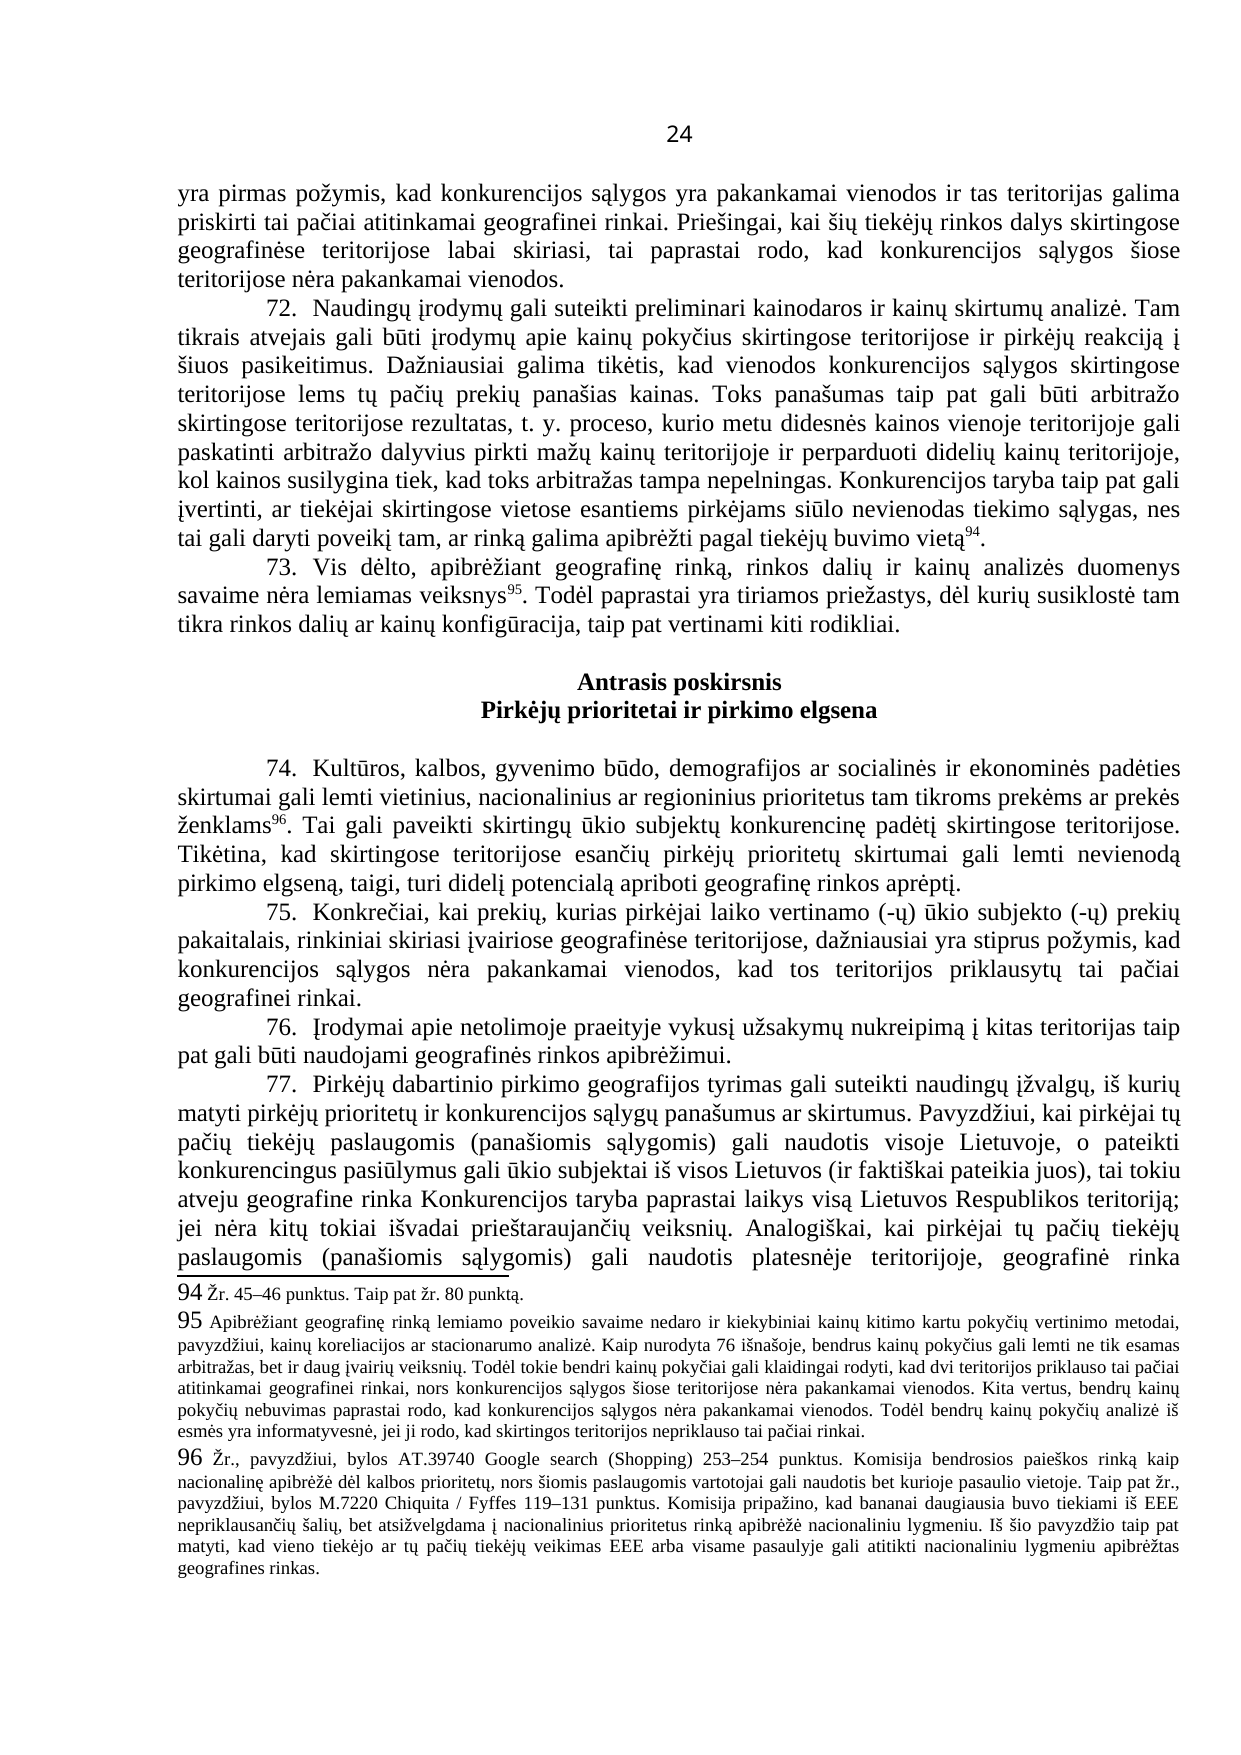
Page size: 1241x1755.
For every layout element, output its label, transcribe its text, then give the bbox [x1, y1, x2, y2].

text 76. Įrodymai apie netolimoje praeityje vykusį užsakymų nukreipimą į kitas teritorijas taip pat gali būti naudojami geografinės rinkos apibrėžimui. [177, 1012, 1181, 1069]
text Antrasis poskirsnis [177, 667, 1181, 696]
text yra pirmas požymis, kad konkurencijos sąlygos yra pakankamai vienodos ir tas teritorijas galima priskirti tai pačiai atitinkamai geografinei rinkai. Priešingai, kai šių tiekėjų rinkos dalys skirtingose geografinėse teritorijose labai skiriasi, tai paprastai rodo, kad konkurencijos sąlygos šiose teritorijose nėra pakankamai vienodos. [177, 178, 1181, 293]
text 74. Kultūros, kalbos, gyvenimo būdo, demografijos ar socialinės ir ekonominės padėties skirtumai gali lemti vietinius, nacionalinius ar regioninius prioritetus tam tikroms prekėms ar prekės ženklams. Tai gali paveikti skirtingų ūkio subjektų konkurencinę padėtį skirtingose teritorijose. Tikėtina, kad skirtingose teritorijose esančių pirkėjų prioritetų skirtumai gali lemti nevienodą pirkimo elgseną, taigi, turi didelį potencialą apriboti geografinę rinkos aprėptį. [177, 753, 1181, 897]
text Žr., pavyzdžiui, bylos AT.39740 Google search (Shopping) 253–254 punktus. Komisija bendrosios paieškos rinką kaip nacionalinę apibrėžė dėl kalbos prioritetų, nors šiomis paslaugomis vartotojai gali naudotis bet kurioje pasaulio vietoje. Taip pat žr., pavyzdžiui, bylos M.7220 Chiquita / Fyffes 119–131 punktus. Komisija pripažino, kad bananai daugiausia buvo tiekiami iš EEE nepriklausančių šalių, bet atsižvelgdama į nacionalinius prioritetus rinką apibrėžė nacionaliniu lygmeniu. Iš šio pavyzdžio taip pat matyti, kad vieno tiekėjo ar tų pačių tiekėjų veikimas EEE arba visame pasaulyje gali atitikti nacionaliniu lygmeniu apibrėžtas geografines rinkas. [177, 1442, 1181, 1578]
text 73. Vis dėlto, apibrėžiant geografinę rinką, rinkos dalių ir kainų analizės duomenys savaime nėra lemiamas veiksnys. Todėl paprastai yra tiriamos priežastys, dėl kurių susiklostė tam tikra rinkos dalių ar kainų konfigūracija, taip pat vertinami kiti rodikliai. [177, 552, 1181, 638]
text Apibrėžiant geografinę rinką lemiamo poveikio savaime nedaro ir kiekybiniai kainų kitimo kartu pokyčių vertinimo metodai, pavyzdžiui, kainų koreliacijos ar stacionarumo analizė. Kaip nurodyta 76 išnašoje, bendrus kainų pokyčius gali lemti ne tik esamas arbitražas, bet ir daug įvairių veiksnių. Todėl tokie bendri kainų pokyčiai gali klaidingai rodyti, kad dvi teritorijos priklauso tai pačiai atitinkamai geografinei rinkai, nors konkurencijos sąlygos šiose teritorijose nėra pakankamai vienodos. Kita vertus, bendrų kainų pokyčių nebuvimas paprastai rodo, kad konkurencijos sąlygos nėra pakankamai vienodos. Todėl bendrų kainų pokyčių analizė iš esmės yra informatyvesnė, jei ji rodo, kad skirtingos teritorijos nepriklauso tai pačiai rinkai. [177, 1305, 1181, 1442]
text 77. Pirkėjų dabartinio pirkimo geografijos tyrimas gali suteikti naudingų įžvalgų, iš kurių matyti pirkėjų prioritetų ir konkurencijos sąlygų panašumus ar skirtumus. Pavyzdžiui, kai pirkėjai tų pačių tiekėjų paslaugomis (panašiomis sąlygomis) gali naudotis visoje Lietuvoje, o pateikti konkurencingus pasiūlymus gali ūkio subjektai iš visos Lietuvos (ir faktiškai pateikia juos), tai tokiu atveju geografine rinka Konkurencijos taryba paprastai laikys visą Lietuvos Respublikos teritoriją; jei nėra kitų tokiai išvadai prieštaraujančių veiksnių. Analogiškai, kai pirkėjai tų pačių tiekėjų paslaugomis (panašiomis sąlygomis) gali naudotis platesnėje teritorijoje, geografinė rinka [177, 1069, 1181, 1271]
text 72. Naudingų įrodymų gali suteikti preliminari kainodaros ir kainų skirtumų analizė. Tam tikrais atvejais gali būti įrodymų apie kainų pokyčius skirtingose teritorijose ir pirkėjų reakciją į šiuos pasikeitimus. Dažniausiai galima tikėtis, kad vienodos konkurencijos sąlygos skirtingose teritorijose lems tų pačių prekių panašias kainas. Toks panašumas taip pat gali būti arbitražo skirtingose teritorijose rezultatas, t. y. proceso, kurio metu didesnės kainos vienoje teritorijoje gali paskatinti arbitražo dalyvius pirkti mažų kainų teritorijoje ir perparduoti didelių kainų teritorijoje, kol kainos susilygina tiek, kad toks arbitražas tampa nepelningas. Konkurencijos taryba taip pat gali įvertinti, ar tiekėjai skirtingose vietose esantiems pirkėjams siūlo nevienodas tiekimo sąlygas, nes tai gali daryti poveikį tam, ar rinką galima apibrėžti pagal tiekėjų buvimo vietą. [177, 293, 1181, 552]
text Žr. 45–46 punktus. Taip pat žr. 80 punktą. [177, 1277, 1181, 1305]
text 75. Konkrečiai, kai prekių, kurias pirkėjai laiko vertinamo (-ų) ūkio subjekto (-ų) prekių pakaitalais, rinkiniai skiriasi įvairiose geografinėse teritorijose, dažniausiai yra stiprus požymis, kad konkurencijos sąlygos nėra pakankamai vienodos, kad tos teritorijos priklausytų tai pačiai geografinei rinkai. [177, 897, 1181, 1012]
text Pirkėjų prioritetai ir pirkimo elgsena [177, 696, 1181, 724]
